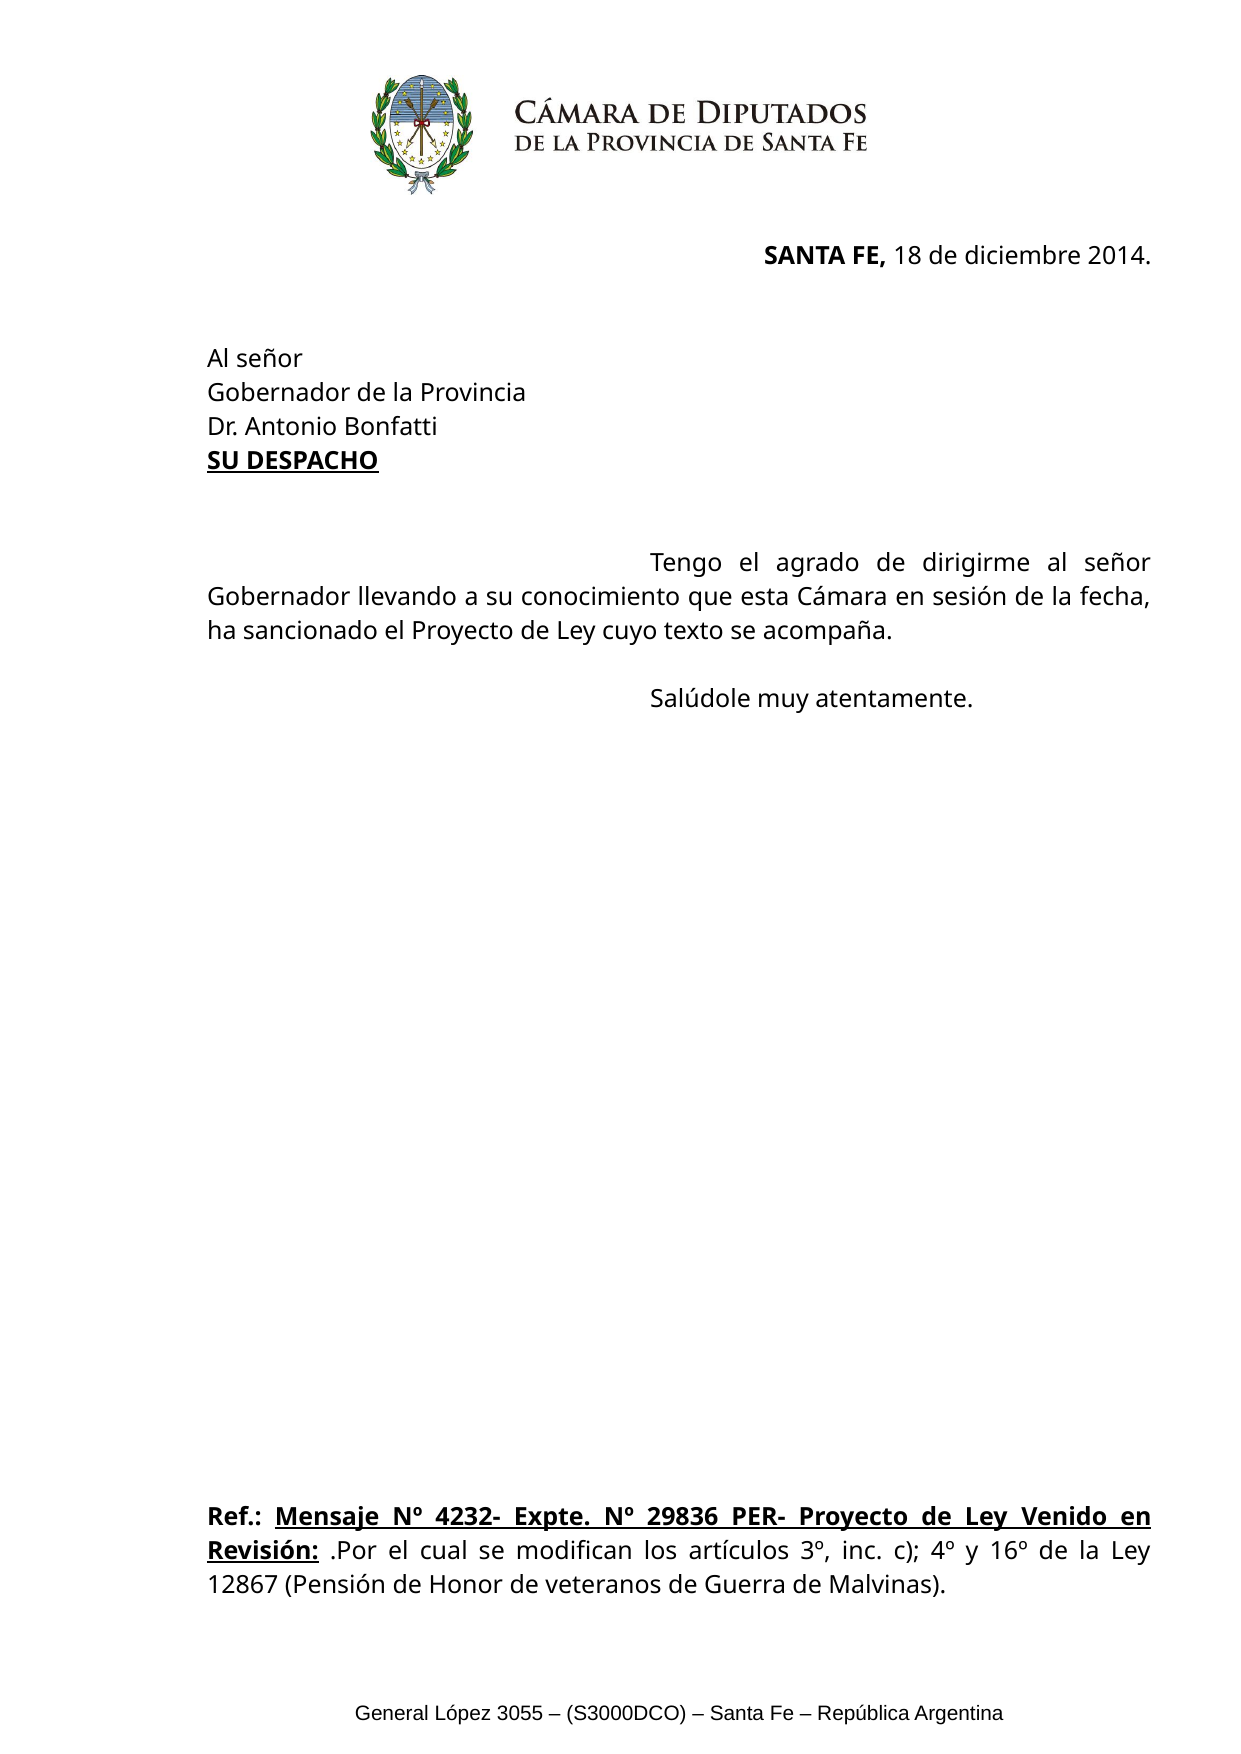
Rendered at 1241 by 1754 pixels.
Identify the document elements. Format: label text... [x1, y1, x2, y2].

text Tengo el agrado de dirigirme al señor Gobernador llevando a su conocimiento que esta Cámara en sesión de la fecha, ha sancionado el Proyecto de Ley cuyo texto se acompaña. [207, 544, 1152, 647]
text Salúdole muy atentamente. [207, 681, 1152, 715]
text SANTA FE, 18 de diciembre 2014. [207, 238, 1152, 272]
text Gobernador de la Provincia [207, 374, 1152, 408]
text Dr. Antonio Bonfatti [207, 408, 1152, 442]
text SU DESPACHO [207, 442, 1152, 476]
picture [370, 75, 867, 199]
text Ref.: Mensaje Nº 4232- Expte. Nº 29836 PER- Proyecto de Ley Venido en Revisión: .Por el cual se modifican los artículos 3º, inc. c); 4º y 16º de la Ley 12867 (Pensión de Honor de veteranos de Guerra de Malvinas). [207, 1498, 1152, 1601]
text Al señor [207, 340, 1152, 374]
